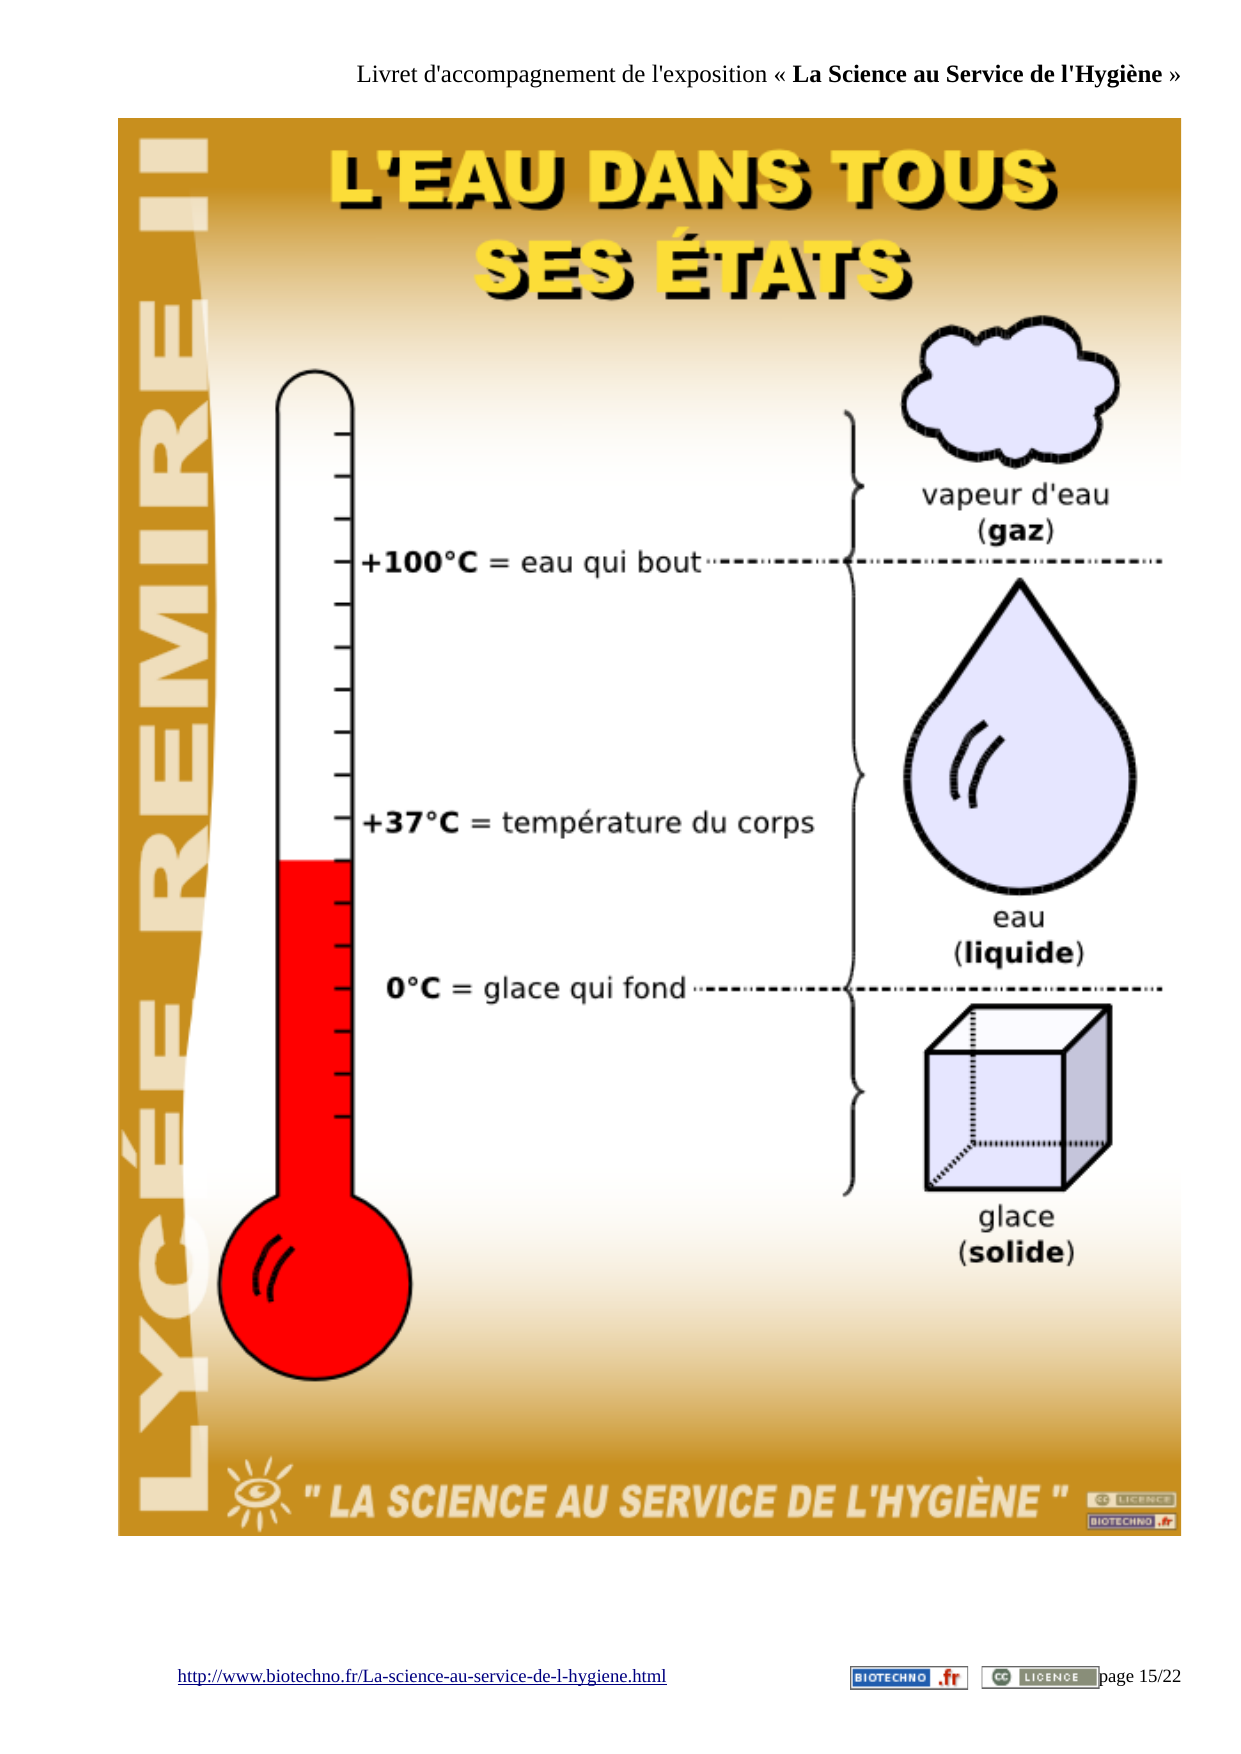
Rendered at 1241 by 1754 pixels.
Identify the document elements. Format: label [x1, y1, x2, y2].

picture [118, 118, 1182, 1536]
picture [981, 1666, 1100, 1689]
picture [850, 1666, 969, 1690]
